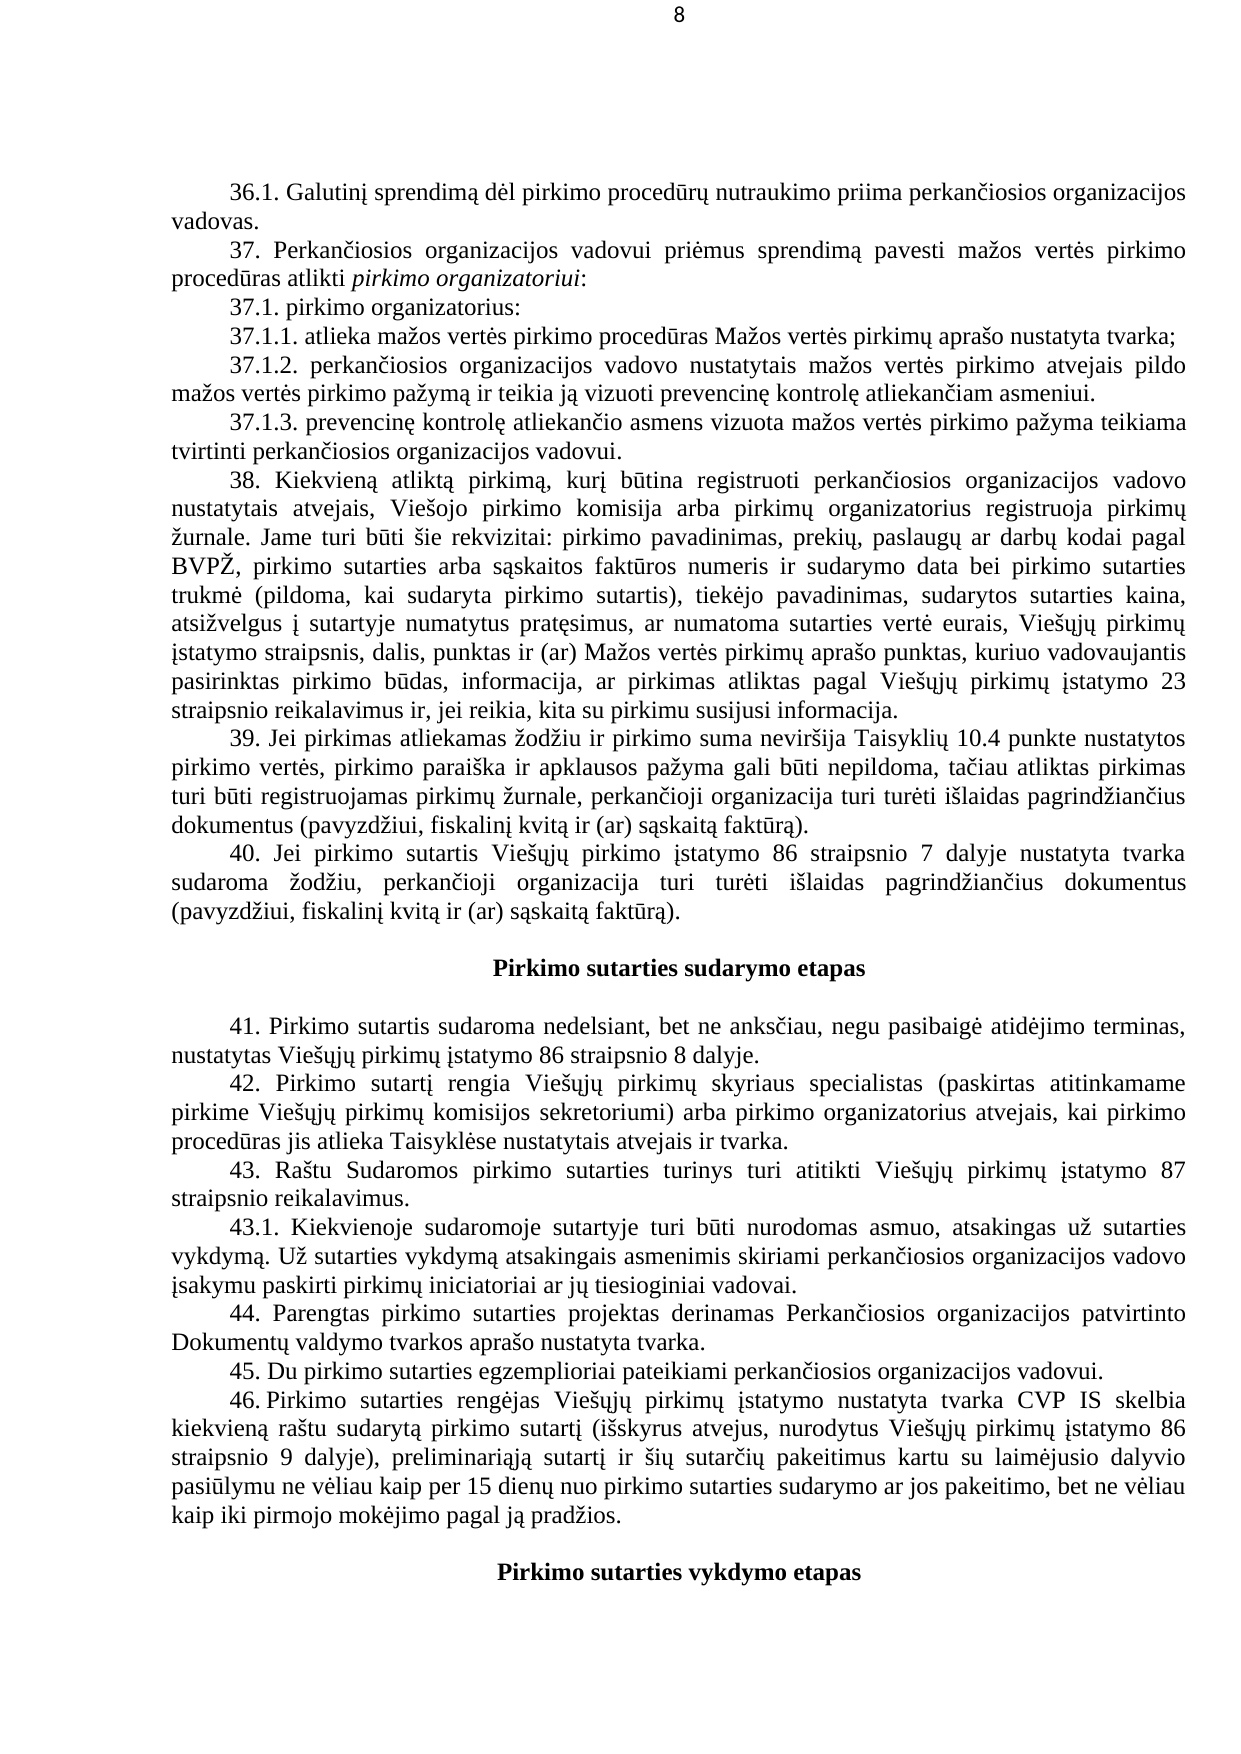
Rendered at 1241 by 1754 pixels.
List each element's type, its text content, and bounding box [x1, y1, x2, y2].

text 40. Jei pirkimo sutartis Viešųjų pirkimo įstatymo 86 straipsnio 7 dalyje nustatyta tvarka sudaroma žodžiu, perkančioji organizacija turi turėti išlaidas pagrindžiančius dokumentus (pavyzdžiui, fiskalinį kvitą ir (ar) sąskaitą faktūrą). [171, 838, 1187, 925]
text 37.1. pirkimo organizatorius: [171, 292, 1187, 321]
text 36.1. Galutinį sprendimą dėl pirkimo procedūrų nutraukimo priima perkančiosios organizacijos vadovas. [171, 177, 1187, 235]
text 37.1.1. atlieka mažos vertės pirkimo procedūras Mažos vertės pirkimų aprašo nustatyta tvarka; [171, 321, 1187, 350]
text 37.1.3. prevencinę kontrolę atliekančio asmens vizuota mažos vertės pirkimo pažyma teikiama tvirtinti perkančiosios organizacijos vadovui. [171, 407, 1187, 465]
text 37. Perkančiosios organizacijos vadovui priėmus sprendimą pavesti mažos vertės pirkimo procedūras atlikti pirkimo organizatoriui: [171, 235, 1187, 292]
text 46. Pirkimo sutarties rengėjas Viešųjų pirkimų įstatymo nustatyta tvarka CVP IS skelbia kiekvieną raštu sudarytą pirkimo sutartį (išskyrus atvejus, nurodytus Viešųjų pirkimų įstatymo 86 straipsnio 9 dalyje), preliminariąją sutartį ir šių sutarčių pakeitimus kartu su laimėjusio dalyvio pasiūlymu ne vėliau kaip per 15 dienų nuo pirkimo sutarties sudarymo ar jos pakeitimo, bet ne vėliau kaip iki pirmojo mokėjimo pagal ją pradžios. [171, 1385, 1187, 1528]
text 42. Pirkimo sutartį rengia Viešųjų pirkimų skyriaus specialistas (paskirtas atitinkamame pirkime Viešųjų pirkimų komisijos sekretoriumi) arba pirkimo organizatorius atvejais, kai pirkimo procedūras jis atlieka Taisyklėse nustatytais atvejais ir tvarka. [171, 1068, 1187, 1155]
text 38. Kiekvieną atliktą pirkimą, kurį būtina registruoti perkančiosios organizacijos vadovo nustatytais atvejais, Viešojo pirkimo komisija arba pirkimų organizatorius registruoja pirkimų žurnale. Jame turi būti šie rekvizitai: pirkimo pavadinimas, prekių, paslaugų ar darbų kodai pagal BVPŽ, pirkimo sutarties arba sąskaitos faktūros numeris ir sudarymo data bei pirkimo sutarties trukmė (pildoma, kai sudaryta pirkimo sutartis), tiekėjo pavadinimas, sudarytos sutarties kaina, atsižvelgus į sutartyje numatytus pratęsimus, ar numatoma sutarties vertė eurais, Viešųjų pirkimų įstatymo straipsnis, dalis, punktas ir (ar) Mažos vertės pirkimų aprašo punktas, kuriuo vadovaujantis pasirinktas pirkimo būdas, informacija, ar pirkimas atliktas pagal Viešųjų pirkimų įstatymo 23 straipsnio reikalavimus ir, jei reikia, kita su pirkimu susijusi informacija. [171, 465, 1187, 723]
text 39. Jei pirkimas atliekamas žodžiu ir pirkimo suma neviršija Taisyklių 10.4 punkte nustatytos pirkimo vertės, pirkimo paraiška ir apklausos pažyma gali būti nepildoma, tačiau atliktas pirkimas turi būti registruojamas pirkimų žurnale, perkančioji organizacija turi turėti išlaidas pagrindžiančius dokumentus (pavyzdžiui, fiskalinį kvitą ir (ar) sąskaitą faktūrą). [171, 723, 1187, 838]
text 44. Parengtas pirkimo sutarties projektas derinamas Perkančiosios organizacijos patvirtinto Dokumentų valdymo tvarkos aprašo nustatyta tvarka. [171, 1298, 1187, 1356]
text 45. Du pirkimo sutarties egzemplioriai pateikiami perkančiosios organizacijos vadovui. [171, 1356, 1187, 1385]
text 37.1.2. perkančiosios organizacijos vadovo nustatytais mažos vertės pirkimo atvejais pildo mažos vertės pirkimo pažymą ir teikia ją vizuoti prevencinę kontrolę atliekančiam asmeniui. [171, 350, 1187, 407]
text 43.1. Kiekvienoje sudaromoje sutartyje turi būti nurodomas asmuo, atsakingas už sutarties vykdymą. Už sutarties vykdymą atsakingais asmenimis skiriami perkančiosios organizacijos vadovo įsakymu paskirti pirkimų iniciatoriai ar jų tiesioginiai vadovai. [171, 1212, 1187, 1298]
text 43. Raštu Sudaromos pirkimo sutarties turinys turi atitikti Viešųjų pirkimų įstatymo 87 straipsnio reikalavimus. [171, 1155, 1187, 1212]
text Pirkimo sutarties vykdymo etapas [171, 1557, 1187, 1586]
text 41. Pirkimo sutartis sudaroma nedelsiant, bet ne anksčiau, negu pasibaigė atidėjimo terminas, nustatytas Viešųjų pirkimų įstatymo 86 straipsnio 8 dalyje. [171, 1011, 1187, 1068]
text Pirkimo sutarties sudarymo etapas [171, 953, 1187, 982]
